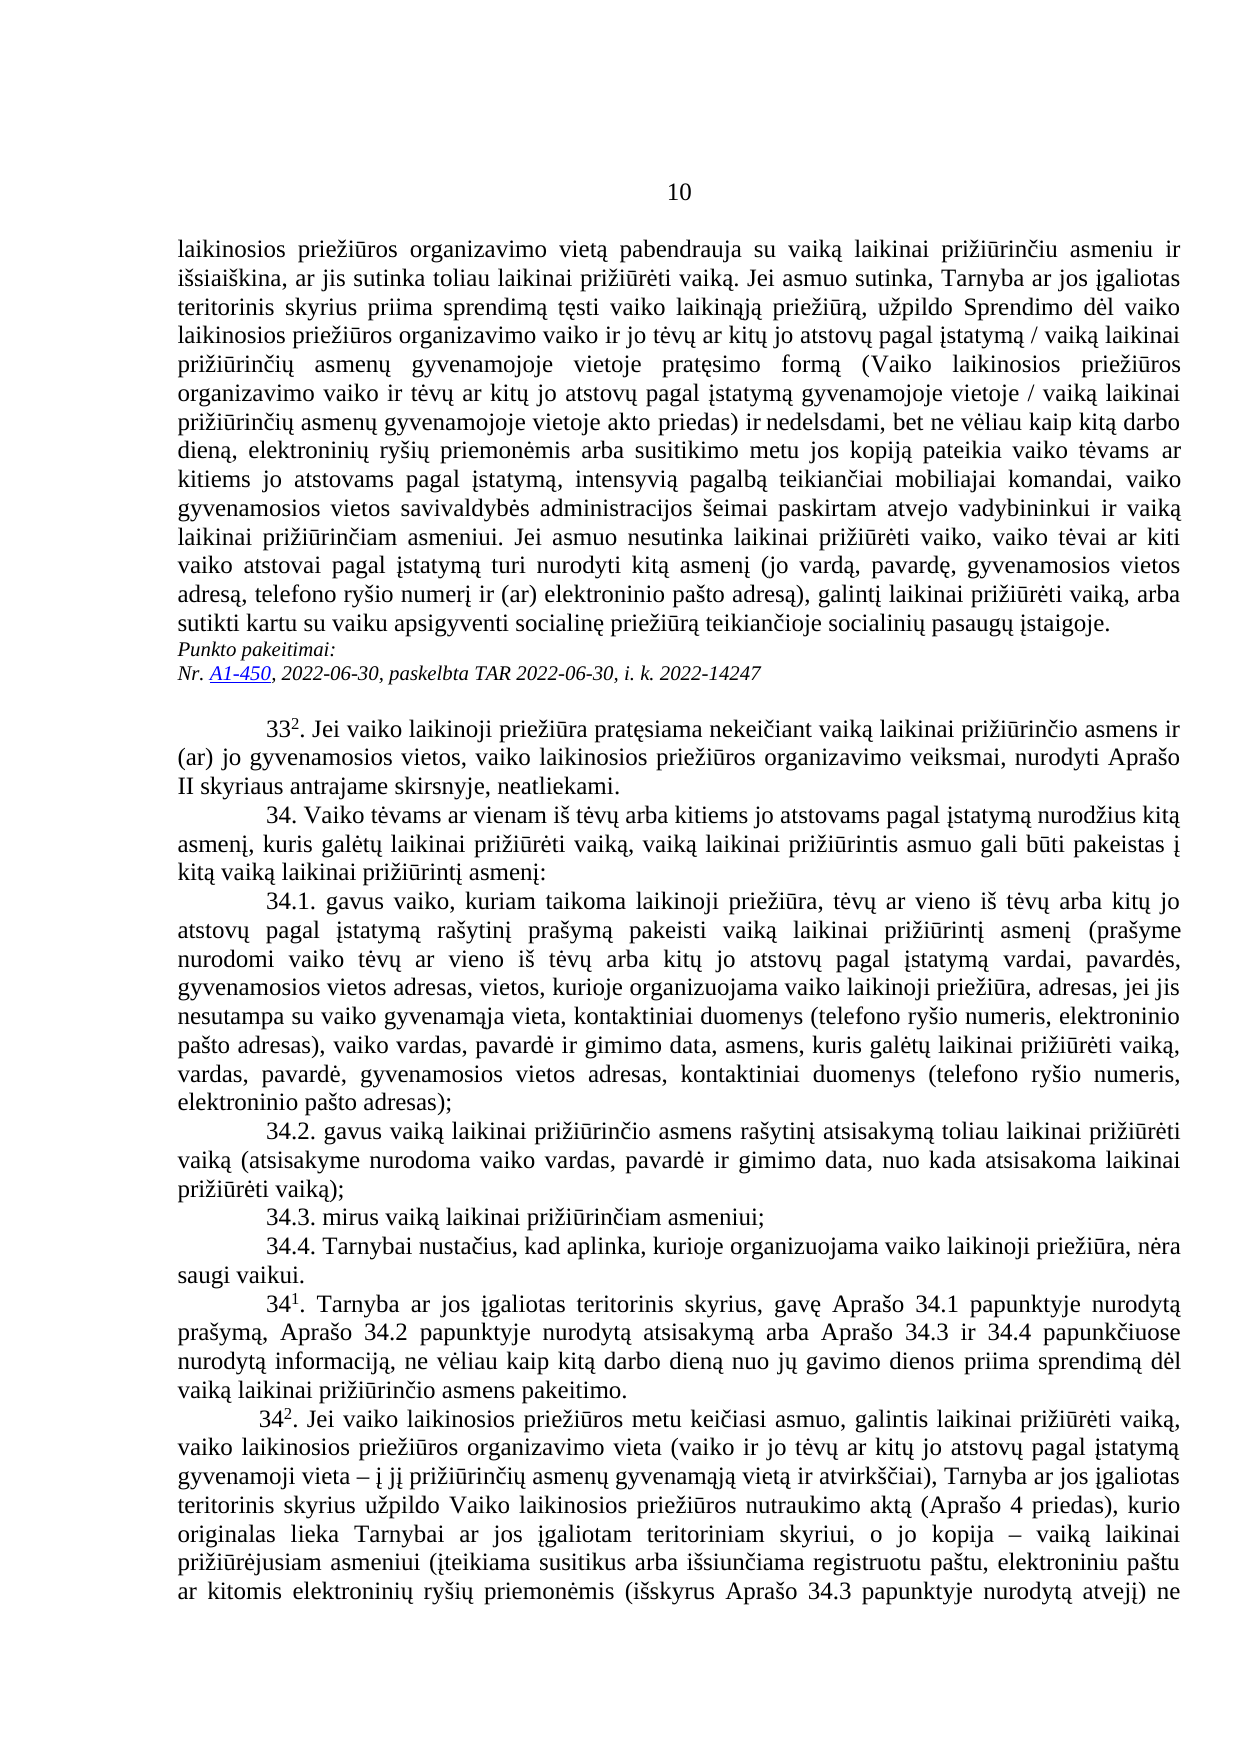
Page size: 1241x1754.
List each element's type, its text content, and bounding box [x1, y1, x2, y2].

text 34.2. gavus vaiką laikinai prižiūrinčio asmens rašytinį atsisakymą toliau laikinai prižiūrėti vaiką (atsisakyme nurodoma vaiko vardas, pavardė ir gimimo data, nuo kada atsisakoma laikinai prižiūrėti vaiką); [177, 1116, 1181, 1202]
text Nr. A1-450, 2022-06-30, paskelbta TAR 2022-06-30, i. k. 2022-14247 [177, 661, 1181, 685]
text 34. Vaiko tėvams ar vienam iš tėvų arba kitiems jo atstovams pagal įstatymą nurodžius kitą asmenį, kuris galėtų laikinai prižiūrėti vaiką, vaiką laikinai prižiūrintis asmuo gali būti pakeistas į kitą vaiką laikinai prižiūrintį asmenį: [177, 800, 1181, 886]
text 332. Jei vaiko laikinoji priežiūra pratęsiama nekeičiant vaiką laikinai prižiūrinčio asmens ir (ar) jo gyvenamosios vietos, vaiko laikinosios priežiūros organizavimo veiksmai, nurodyti Aprašo II skyriaus antrajame skirsnyje, neatliekami. [177, 714, 1181, 800]
text 342. Jei vaiko laikinosios priežiūros metu keičiasi asmuo, galintis laikinai prižiūrėti vaiką, vaiko laikinosios priežiūros organizavimo vieta (vaiko ir jo tėvų ar kitų jo atstovų pagal įstatymą gyvenamoji vieta – į jį prižiūrinčių asmenų gyvenamąją vietą ir atvirkščiai), Tarnyba ar jos įgaliotas teritorinis skyrius užpildo Vaiko laikinosios priežiūros nutraukimo aktą (Aprašo 4 priedas), kurio originalas lieka Tarnybai ar jos įgaliotam teritoriniam skyriui, o jo kopija – vaiką laikinai prižiūrėjusiam asmeniui (įteikiama susitikus arba išsiunčiama registruotu paštu, elektroniniu paštu ar kitomis elektroninių ryšių priemonėmis (išskyrus Aprašo 34.3 papunktyje nurodytą atvejį) ne [177, 1404, 1181, 1605]
text laikinosios priežiūros organizavimo vietą pabendrauja su vaiką laikinai prižiūrinčiu asmeniu ir išsiaiškina, ar jis sutinka toliau laikinai prižiūrėti vaiką. Jei asmuo sutinka, Tarnyba ar jos įgaliotas teritorinis skyrius priima sprendimą tęsti vaiko laikinąją priežiūrą, užpildo Sprendimo dėl vaiko laikinosios priežiūros organizavimo vaiko ir jo tėvų ar kitų jo atstovų pagal įstatymą / vaiką laikinai prižiūrinčių asmenų gyvenamojoje vietoje pratęsimo formą (Vaiko laikinosios priežiūros organizavimo vaiko ir tėvų ar kitų jo atstovų pagal įstatymą gyvenamojoje vietoje / vaiką laikinai prižiūrinčių asmenų gyvenamojoje vietoje akto priedas) ir nedelsdami, bet ne vėliau kaip kitą darbo dieną, elektroninių ryšių priemonėmis arba susitikimo metu jos kopiją pateikia vaiko tėvams ar kitiems jo atstovams pagal įstatymą, intensyvią pagalbą teikiančiai mobiliajai komandai, vaiko gyvenamosios vietos savivaldybės administracijos šeimai paskirtam atvejo vadybininkui ir vaiką laikinai prižiūrinčiam asmeniui. Jei asmuo nesutinka laikinai prižiūrėti vaiko, vaiko tėvai ar kiti vaiko atstovai pagal įstatymą turi nurodyti kitą asmenį (jo vardą, pavardę, gyvenamosios vietos adresą, telefono ryšio numerį ir (ar) elektroninio pašto adresą), galintį laikinai prižiūrėti vaiką, arba sutikti kartu su vaiku apsigyventi socialinę priežiūrą teikiančioje socialinių pasaugų įstaigoje. [177, 234, 1181, 637]
text Punkto pakeitimai: [177, 637, 1181, 661]
text 341. Tarnyba ar jos įgaliotas teritorinis skyrius, gavę Aprašo 34.1 papunktyje nurodytą prašymą, Aprašo 34.2 papunktyje nurodytą atsisakymą arba Aprašo 34.3 ir 34.4 papunkčiuose nurodytą informaciją, ne vėliau kaip kitą darbo dieną nuo jų gavimo dienos priima sprendimą dėl vaiką laikinai prižiūrinčio asmens pakeitimo. [177, 1289, 1181, 1404]
text 34.1. gavus vaiko, kuriam taikoma laikinoji priežiūra, tėvų ar vieno iš tėvų arba kitų jo atstovų pagal įstatymą rašytinį prašymą pakeisti vaiką laikinai prižiūrintį asmenį (prašyme nurodomi vaiko tėvų ar vieno iš tėvų arba kitų jo atstovų pagal įstatymą vardai, pavardės, gyvenamosios vietos adresas, vietos, kurioje organizuojama vaiko laikinoji priežiūra, adresas, jei jis nesutampa su vaiko gyvenamąja vieta, kontaktiniai duomenys (telefono ryšio numeris, elektroninio pašto adresas), vaiko vardas, pavardė ir gimimo data, asmens, kuris galėtų laikinai prižiūrėti vaiką, vardas, pavardė, gyvenamosios vietos adresas, kontaktiniai duomenys (telefono ryšio numeris, elektroninio pašto adresas); [177, 886, 1181, 1116]
text 34.4. Tarnybai nustačius, kad aplinka, kurioje organizuojama vaiko laikinoji priežiūra, nėra saugi vaikui. [177, 1231, 1181, 1289]
text 34.3. mirus vaiką laikinai prižiūrinčiam asmeniui; [177, 1202, 1181, 1231]
